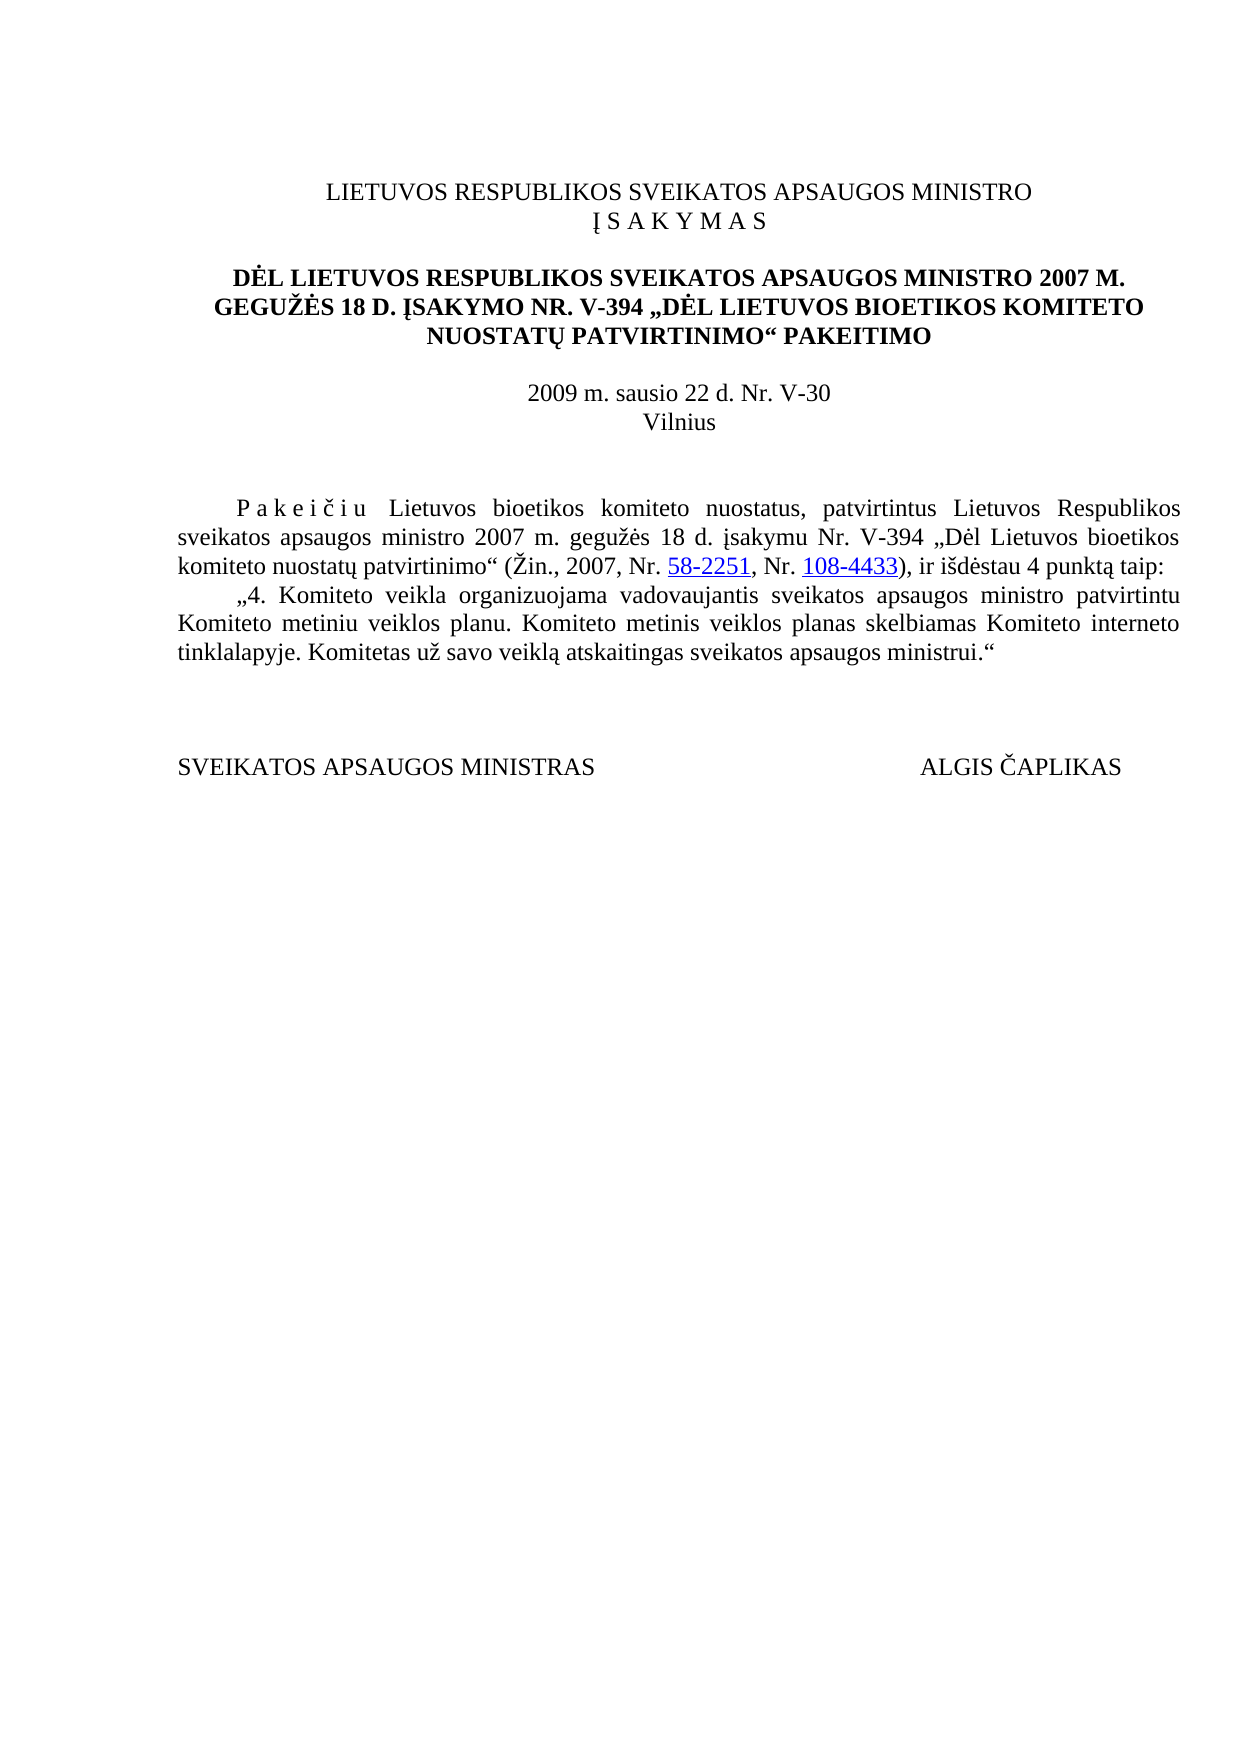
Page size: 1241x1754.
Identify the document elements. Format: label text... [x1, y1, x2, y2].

text 2009 m. sausio 22 d. Nr. V-30 [177, 378, 1181, 407]
text Pakeičiu Lietuvos bioetikos komiteto nuostatus, patvirtintus Lietuvos Respublikos sveikatos apsaugos ministro 2007 m. gegužės 18 d. įsakymu Nr. V-394 „Dėl Lietuvos bioetikos komiteto nuostatų patvirtinimo“ (Žin., 2007, Nr. 58-2251, Nr. 108-4433), ir išdėstau 4 punktą taip: [177, 493, 1181, 580]
text Vilnius [177, 407, 1181, 436]
text DĖL LIETUVOS RESPUBLIKOS SVEIKATOS APSAUGOS MINISTRO 2007 M. GEGUŽĖS 18 D. ĮSAKYMO NR. V-394 „DĖL LIETUVOS BIOETIKOS KOMITETO NUOSTATŲ PATVIRTINIMO“ PAKEITIMO [177, 263, 1181, 350]
text „4. Komiteto veikla organizuojama vadovaujantis sveikatos apsaugos ministro patvirtintu Komiteto metiniu veiklos planu. Komiteto metinis veiklos planas skelbiamas Komiteto interneto tinklalapyje. Komitetas už savo veiklą atskaitingas sveikatos apsaugos ministrui.“ [177, 580, 1181, 666]
text LIETUVOS RESPUBLIKOS SVEIKATOS APSAUGOS MINISTRO [177, 177, 1181, 206]
text SVEIKATOS APSAUGOS MINISTRAS ALGIS ČAPLIKAS [177, 752, 1181, 781]
text ĮSAKYMAS [177, 206, 1181, 235]
